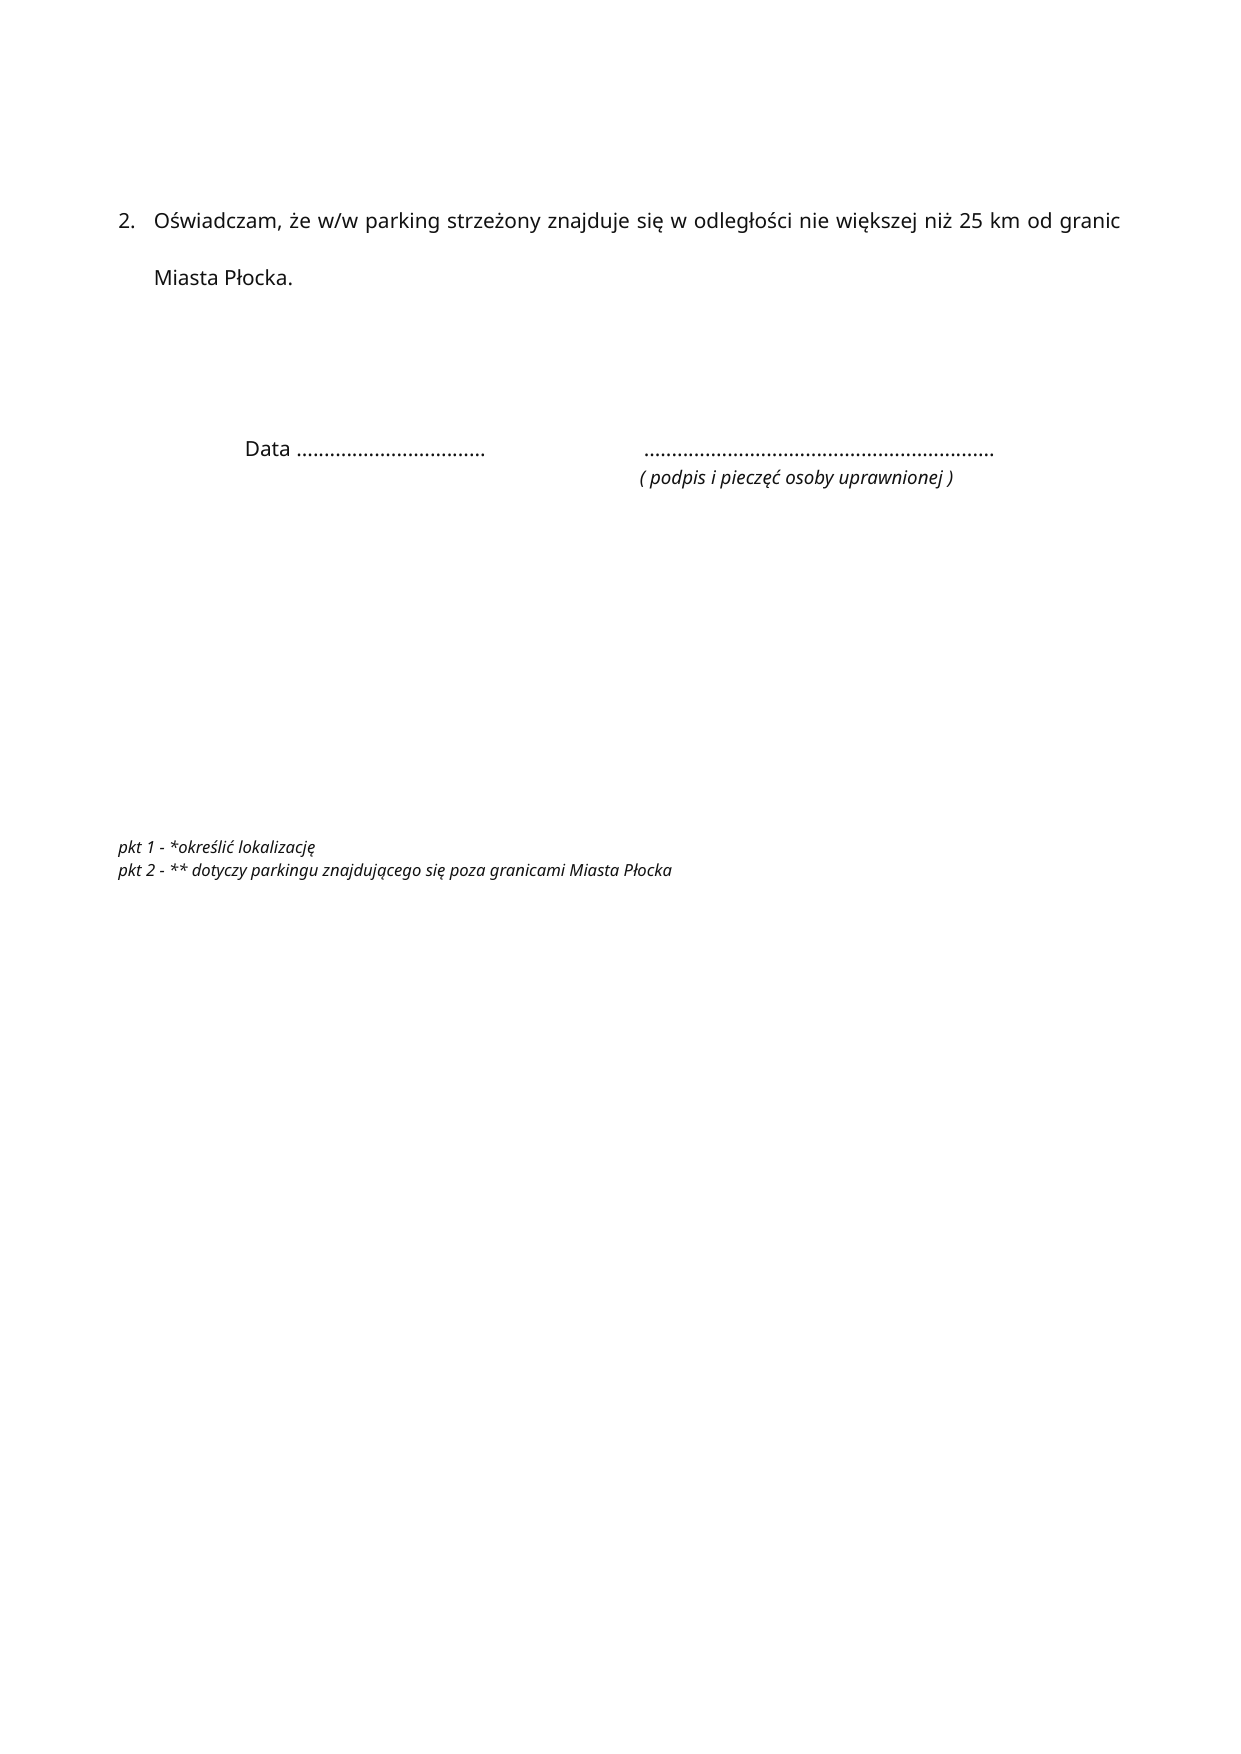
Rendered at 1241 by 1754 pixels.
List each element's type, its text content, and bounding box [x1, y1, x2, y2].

text pkt 2 - ** dotyczy parkingu znajdującego się poza granicami Miasta Płocka [118, 859, 1122, 881]
text pkt 1 - *określić lokalizację [118, 836, 1122, 859]
text Data .................................. ............................................................... [118, 434, 1122, 462]
text ( podpis i pieczęć osoby uprawnionej ) [118, 462, 1122, 491]
list Oświadczam, że w/w parking strzeżony znajduje się w odległości nie większej niż 25 km od granic Miasta Płocka. [118, 206, 1122, 291]
